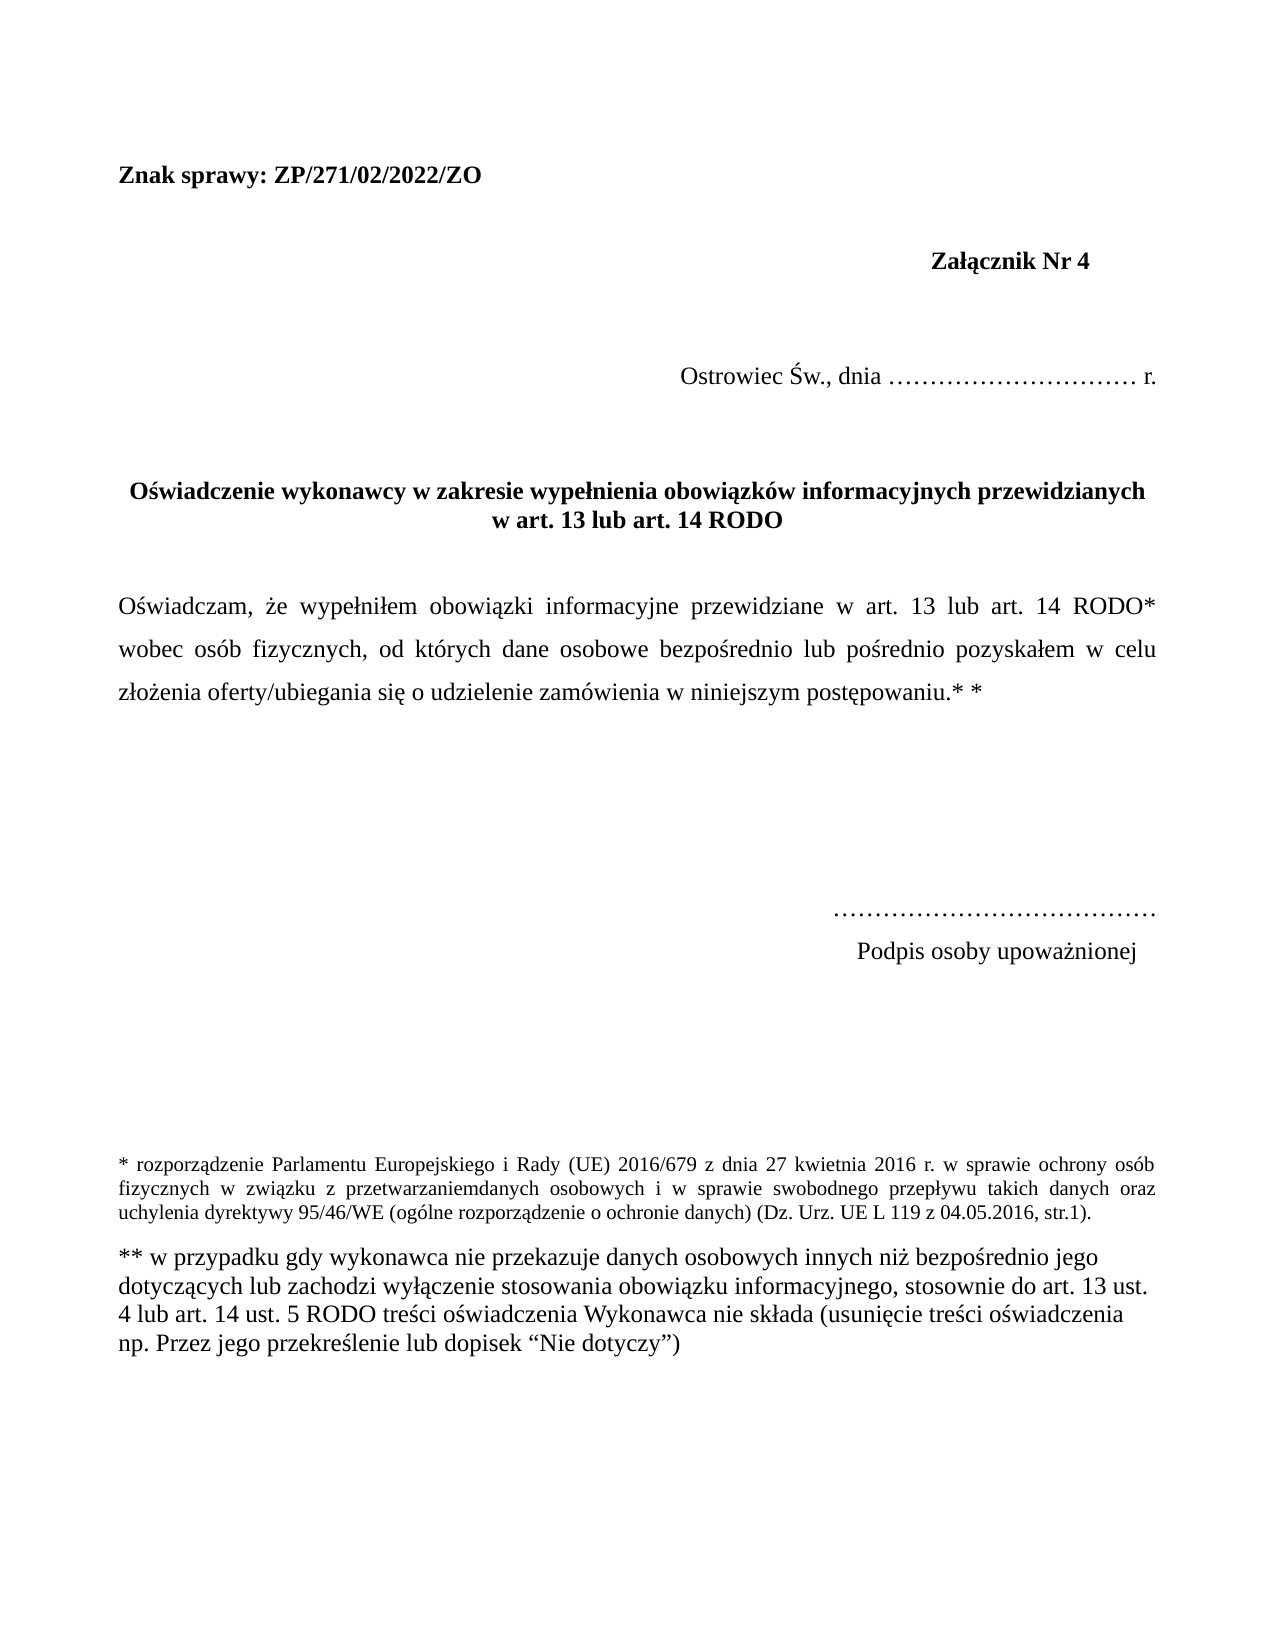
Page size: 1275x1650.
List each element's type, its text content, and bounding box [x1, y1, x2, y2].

text Podpis osoby upoważnionej [118, 936, 1157, 965]
text Oświadczam, że wypełniłem obowiązki informacyjne przewidziane w art. 13 lub art. 14 RODO* wobec osób fizycznych, od których dane osobowe bezpośrednio lub pośrednio pozyskałem w celu złożenia oferty/ubiegania się o udzielenie zamówienia w niniejszym postępowaniu.* * [118, 591, 1157, 706]
text Załącznik Nr 4 [931, 246, 1157, 304]
text Ostrowiec Św., dnia ………………………… r. [118, 361, 1157, 390]
text Znak sprawy: ZP/271/02/2022/ZO [118, 160, 1157, 189]
text * rozporządzenie Parlamentu Europejskiego i Rady (UE) 2016/679 z dnia 27 kwietnia 2016 r. w sprawie ochrony osób fizycznych w związku z przetwarzaniemdanych osobowych i w sprawie swobodnego przepływu takich danych oraz uchylenia dyrektywy 95/46/WE (ogólne rozporządzenie o ochronie danych) (Dz. Urz. UE L 119 z 04.05.2016, str.1). [118, 1152, 1157, 1224]
text ………………………………… [118, 893, 1157, 922]
text ** w przypadku gdy wykonawca nie przekazuje danych osobowych innych niż bezpośrednio jego dotyczących lub zachodzi wyłączenie stosowania obowiązku informacyjnego, stosownie do art. 13 ust. 4 lub art. 14 ust. 5 RODO treści oświadczenia Wykonawca nie składa (usunięcie treści oświadczenia np. Przez jego przekreślenie lub dopisek “Nie dotyczy”) [118, 1242, 1157, 1357]
text Oświadczenie wykonawcy w zakresie wypełnienia obowiązków informacyjnych przewidzianych w art. 13 lub art. 14 RODO [118, 476, 1157, 534]
